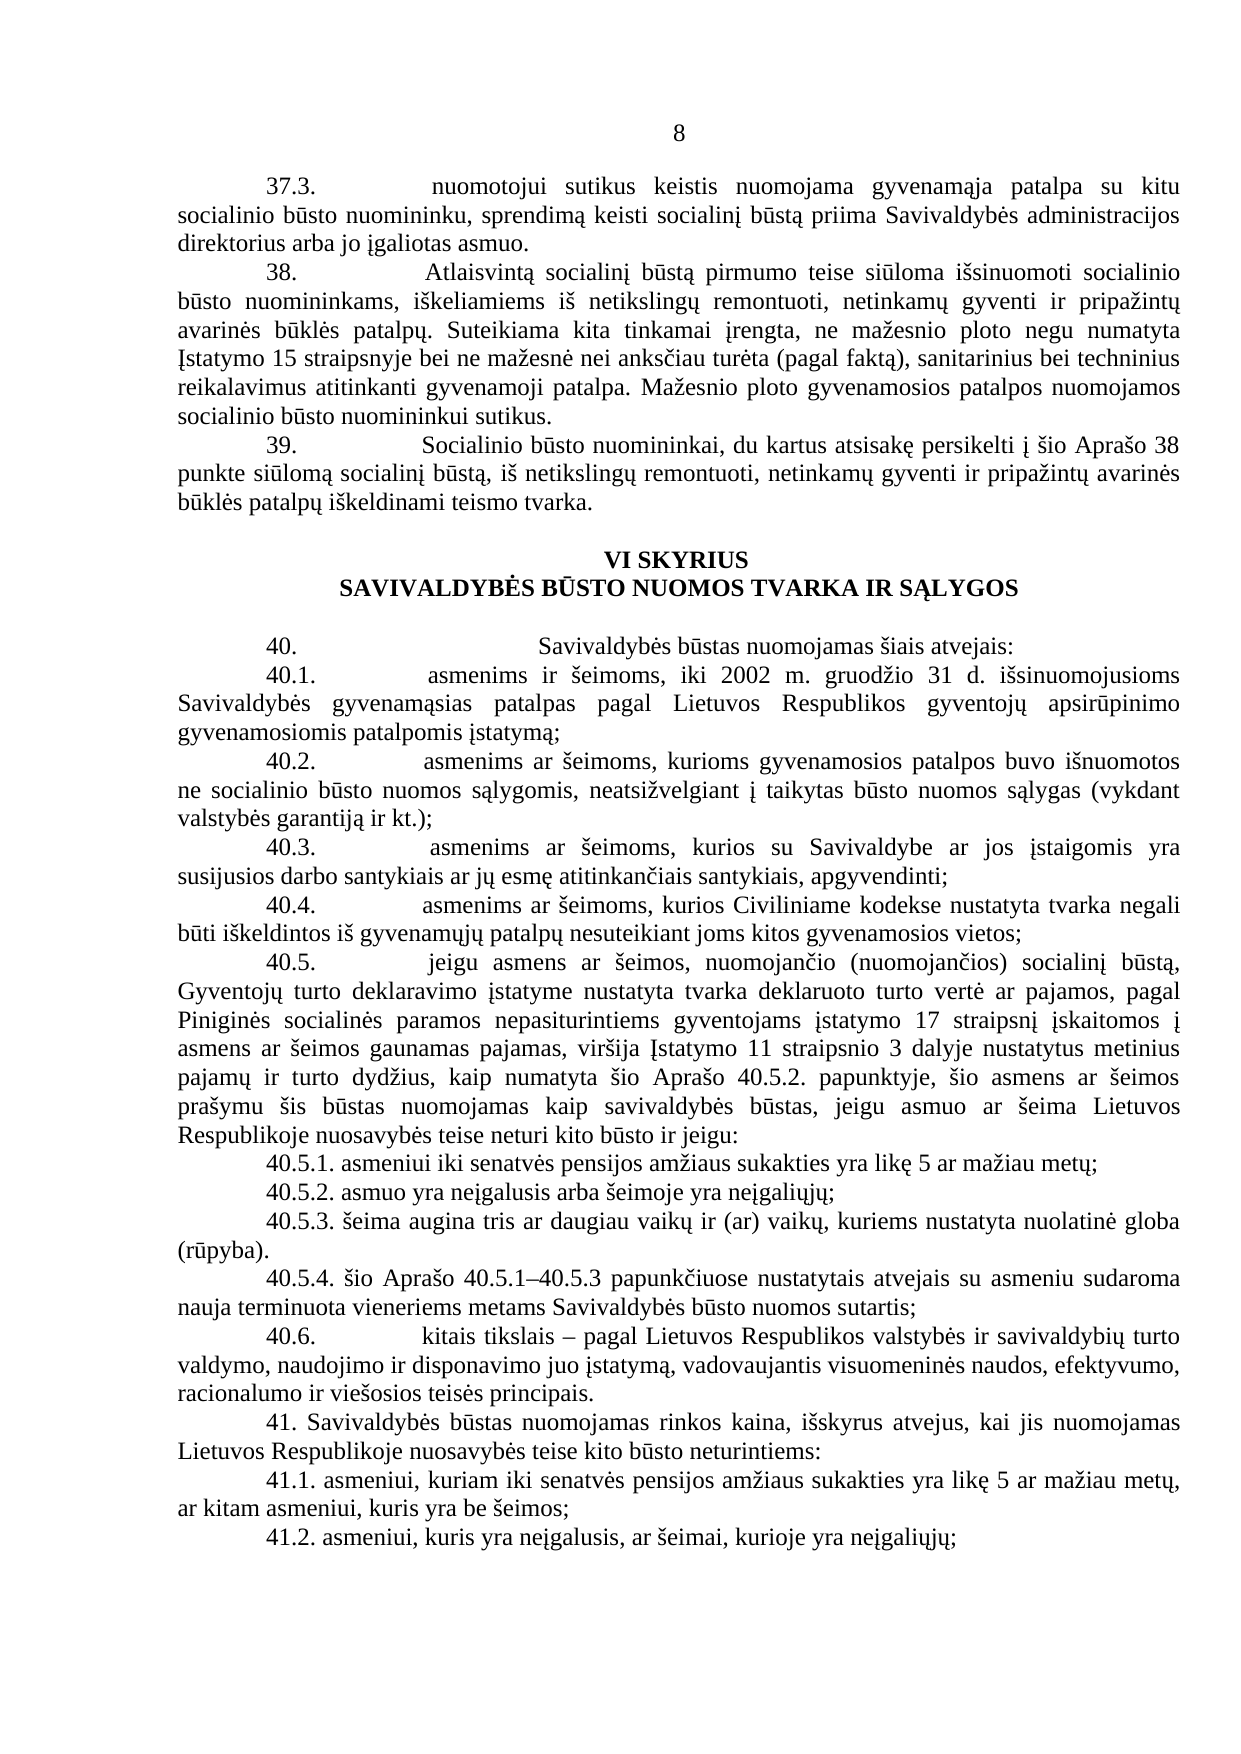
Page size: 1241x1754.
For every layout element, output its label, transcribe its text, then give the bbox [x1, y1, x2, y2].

text 40.5.4. šio Aprašo 40.5.1–40.5.3 papunkčiuose nustatytais atvejais su asmeniu sudaroma nauja terminuota vieneriems metams Savivaldybės būsto nuomos sutartis; [177, 1263, 1181, 1321]
text 40.5.3. šeima augina tris ar daugiau vaikų ir (ar) vaikų, kuriems nustatyta nuolatinė globa (rūpyba). [177, 1206, 1181, 1263]
text 40.4. asmenims ar šeimoms, kurios Civiliniame kodekse nustatyta tvarka negali būti iškeldintos iš gyvenamųjų patalpų nesuteikiant joms kitos gyvenamosios vietos; [177, 890, 1181, 947]
text 41.2. asmeniui, kuris yra neįgalusis, ar šeimai, kurioje yra neįgaliųjų; [177, 1522, 1181, 1551]
text SAVIVALDYBĖS BŪSTO NUOMOS TVARKA IR SĄLYGOS [177, 573, 1181, 602]
text 41. Savivaldybės būstas nuomojamas rinkos kaina, išskyrus atvejus, kai jis nuomojamas Lietuvos Respublikoje nuosavybės teise kito būsto neturintiems: [177, 1407, 1181, 1465]
text 40.5.2. asmuo yra neįgalusis arba šeimoje yra neįgaliųjų; [177, 1177, 1181, 1206]
text 40.1. asmenims ir šeimoms, iki 2002 m. gruodžio 31 d. išsinuomojusioms Savivaldybės gyvenamąsias patalpas pagal Lietuvos Respublikos gyventojų apsirūpinimo gyvenamosiomis patalpomis įstatymą; [177, 660, 1181, 746]
text 40.5.1. asmeniui iki senatvės pensijos amžiaus sukakties yra likę 5 ar mažiau metų; [177, 1148, 1181, 1177]
text 40.2. asmenims ar šeimoms, kurioms gyvenamosios patalpos buvo išnuomotos ne socialinio būsto nuomos sąlygomis, neatsižvelgiant į taikytas būsto nuomos sąlygas (vykdant valstybės garantiją ir kt.); [177, 746, 1181, 832]
text 39. Socialinio būsto nuomininkai, du kartus atsisakę persikelti į šio Aprašo 38 punkte siūlomą socialinį būstą, iš netikslingų remontuoti, netinkamų gyventi ir pripažintų avarinės būklės patalpų iškeldinami teismo tvarka. [177, 430, 1181, 516]
text VI SKYRIUS [177, 545, 1181, 573]
text 40.3. asmenims ar šeimoms, kurios su Savivaldybe ar jos įstaigomis yra susijusios darbo santykiais ar jų esmę atitinkančiais santykiais, apgyvendinti; [177, 832, 1181, 890]
text 40.5. jeigu asmens ar šeimos, nuomojančio (nuomojančios) socialinį būstą, Gyventojų turto deklaravimo įstatyme nustatyta tvarka deklaruoto turto vertė ar pajamos, pagal Piniginės socialinės paramos nepasiturintiems gyventojams įstatymo 17 straipsnį įskaitomos į asmens ar šeimos gaunamas pajamas, viršija Įstatymo 11 straipsnio 3 dalyje nustatytus metinius pajamų ir turto dydžius, kaip numatyta šio Aprašo 40.5.2. papunktyje, šio asmens ar šeimos prašymu šis būstas nuomojamas kaip savivaldybės būstas, jeigu asmuo ar šeima Lietuvos Respublikoje nuosavybės teise neturi kito būsto ir jeigu: [177, 947, 1181, 1148]
text 38. Atlaisvintą socialinį būstą pirmumo teise siūloma išsinuomoti socialinio būsto nuomininkams, iškeliamiems iš netikslingų remontuoti, netinkamų gyventi ir pripažintų avarinės būklės patalpų. Suteikiama kita tinkamai įrengta, ne mažesnio ploto negu numatyta Įstatymo 15 straipsnyje bei ne mažesnė nei anksčiau turėta (pagal faktą), sanitarinius bei techninius reikalavimus atitinkanti gyvenamoji patalpa. Mažesnio ploto gyvenamosios patalpos nuomojamos socialinio būsto nuomininkui sutikus. [177, 257, 1181, 430]
text 40.6. kitais tikslais – pagal Lietuvos Respublikos valstybės ir savivaldybių turto valdymo, naudojimo ir disponavimo juo įstatymą, vadovaujantis visuomeninės naudos, efektyvumo, racionalumo ir viešosios teisės principais. [177, 1321, 1181, 1407]
text 41.1. asmeniui, kuriam iki senatvės pensijos amžiaus sukakties yra likę 5 ar mažiau metų, ar kitam asmeniui, kuris yra be šeimos; [177, 1465, 1181, 1522]
text 37.3. nuomotojui sutikus keistis nuomojama gyvenamąja patalpa su kitu socialinio būsto nuomininku, sprendimą keisti socialinį būstą priima Savivaldybės administracijos direktorius arba jo įgaliotas asmuo. [177, 171, 1181, 257]
text 40. Savivaldybės būstas nuomojamas šiais atvejais: [177, 631, 1181, 660]
